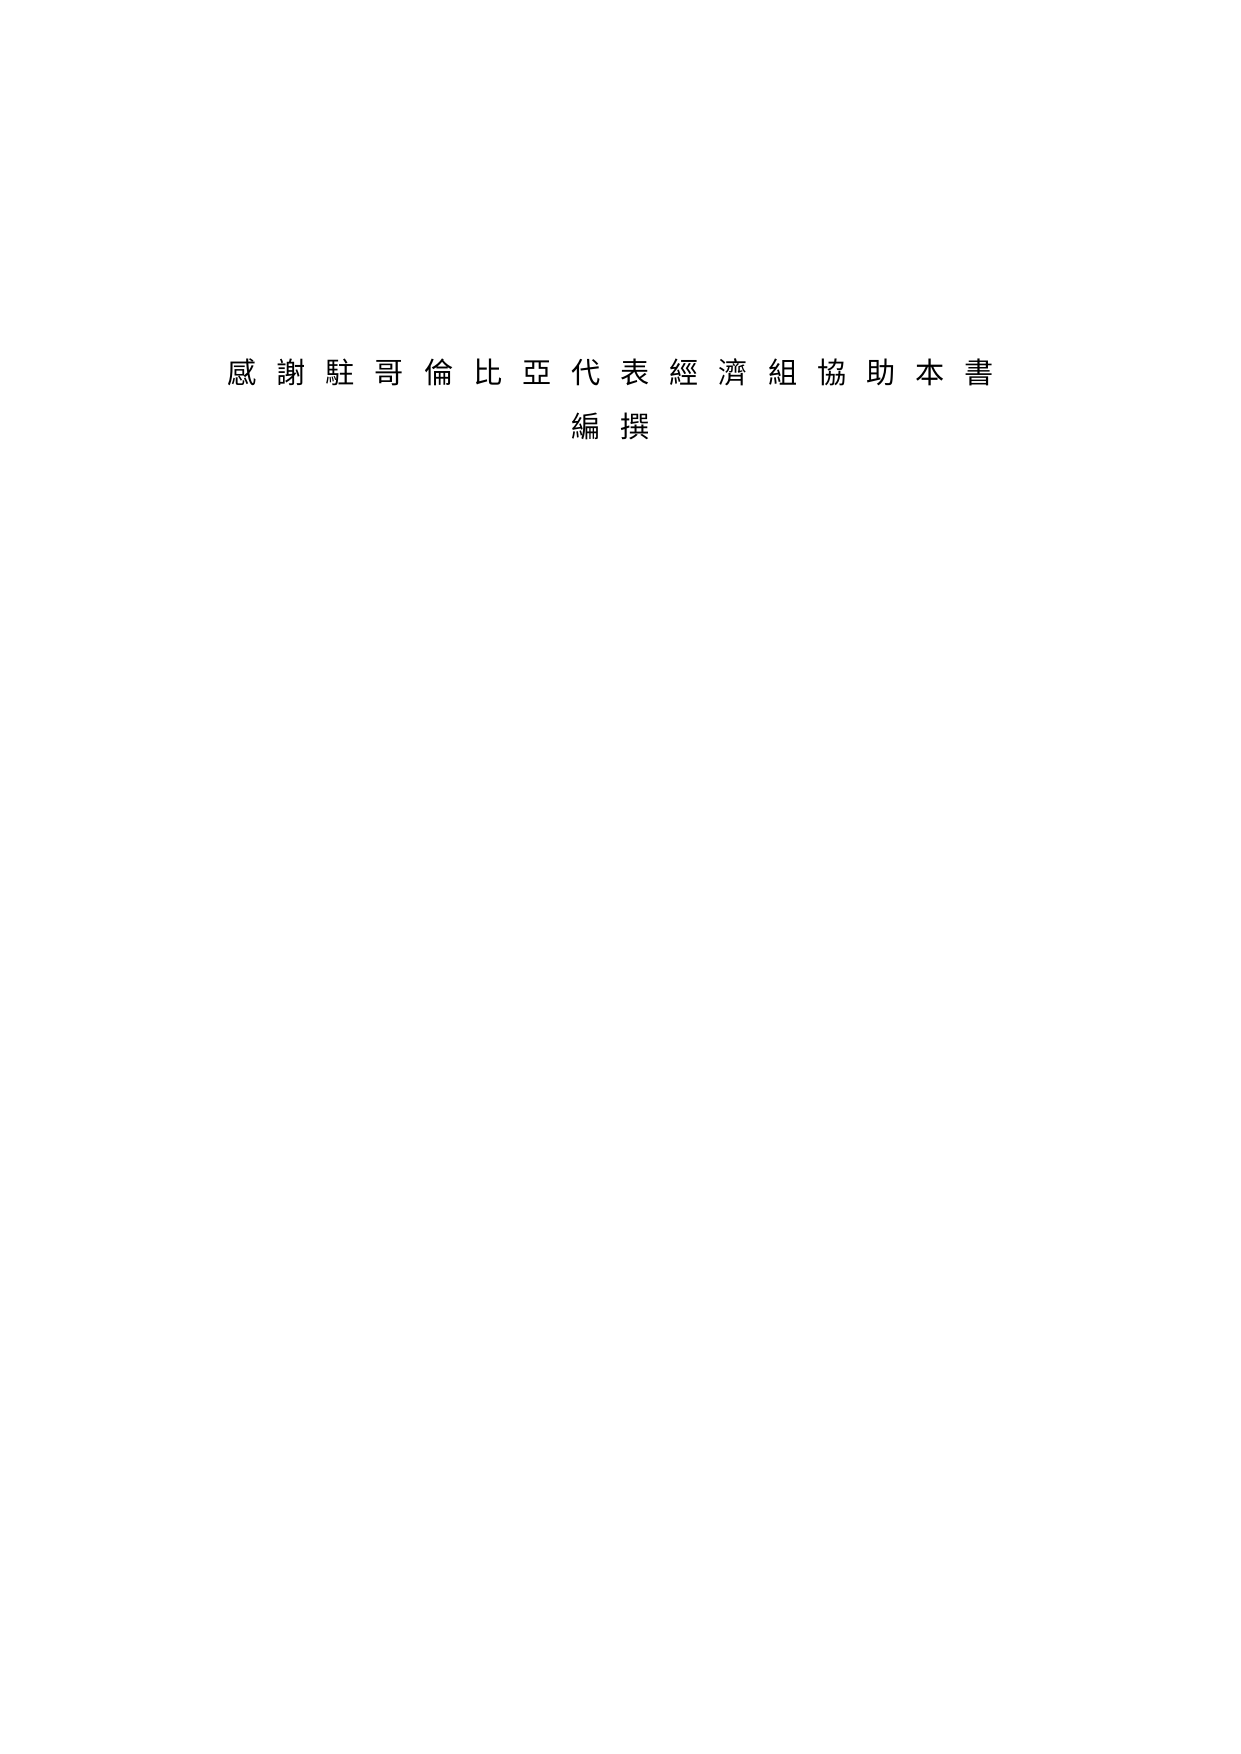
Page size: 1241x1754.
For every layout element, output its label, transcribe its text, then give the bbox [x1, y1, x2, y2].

table_cell [175, 451, 1066, 1288]
table_cell [175, 1289, 1066, 1342]
table_cell 感謝駐哥倫比亞代表經濟組協助本書編撰 [175, 237, 1066, 451]
